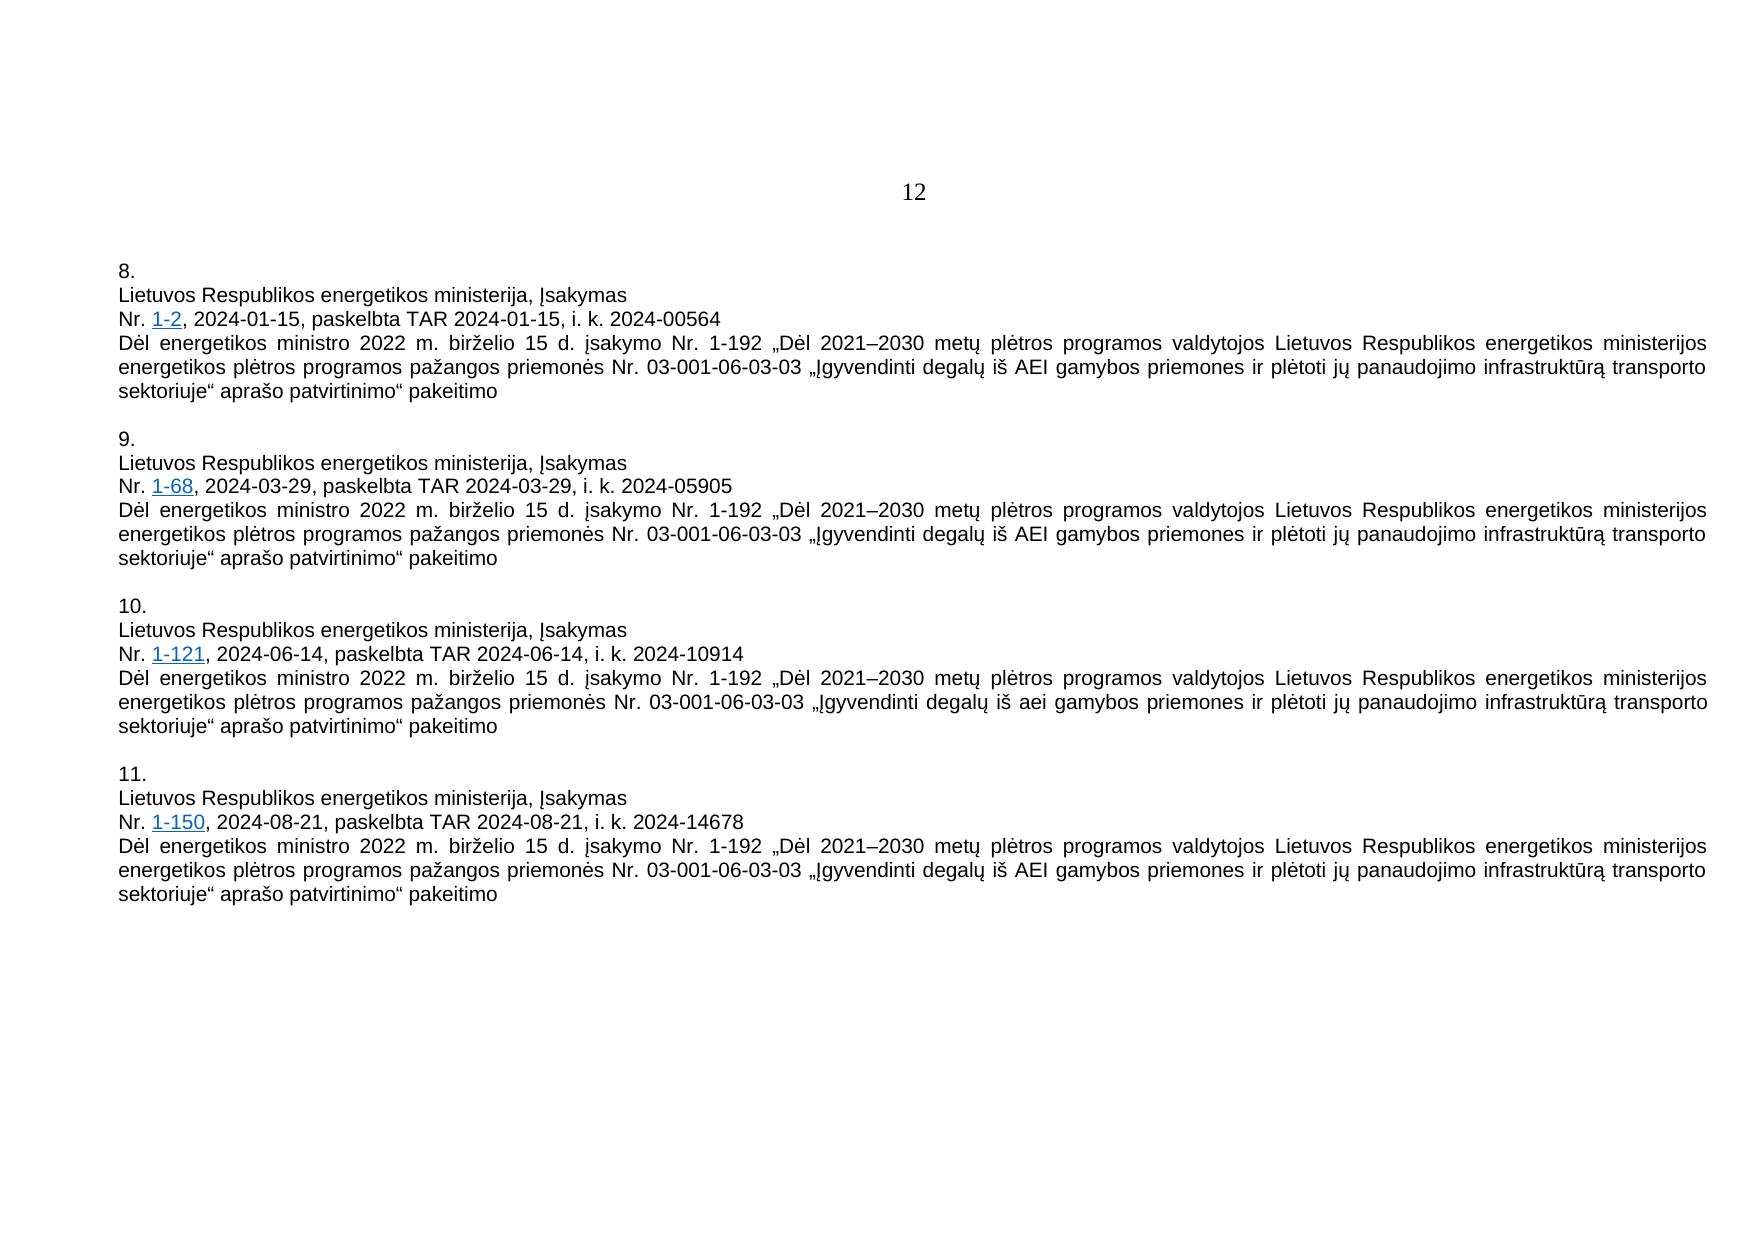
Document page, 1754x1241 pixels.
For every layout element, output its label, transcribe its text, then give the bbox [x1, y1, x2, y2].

text 11. [118, 762, 1709, 786]
text Nr. 1-2, 2024-01-15, paskelbta TAR 2024-01-15, i. k. 2024-00564 [118, 307, 1709, 331]
text Lietuvos Respublikos energetikos ministerija, Įsakymas [118, 618, 1709, 642]
text Nr. 1-121, 2024-06-14, paskelbta TAR 2024-06-14, i. k. 2024-10914 [118, 642, 1709, 666]
text 8. [118, 259, 1709, 283]
text Nr. 1-68, 2024-03-29, paskelbta TAR 2024-03-29, i. k. 2024-05905 [118, 474, 1709, 498]
text Lietuvos Respublikos energetikos ministerija, Įsakymas [118, 283, 1709, 307]
text Dėl energetikos ministro 2022 m. birželio 15 d. įsakymo Nr. 1-192 „Dėl 2021–2030 metų plėtros programos valdytojos Lietuvos Respublikos energetikos ministerijos energetikos plėtros programos pažangos priemonės Nr. 03-001-06-03-03 „Įgyvendinti degalų iš aei gamybos priemones ir plėtoti jų panaudojimo infrastruktūrą transporto sektoriuje“ aprašo patvirtinimo“ pakeitimo [118, 666, 1709, 738]
text Lietuvos Respublikos energetikos ministerija, Įsakymas [118, 786, 1709, 810]
text Lietuvos Respublikos energetikos ministerija, Įsakymas [118, 450, 1709, 474]
text Dėl energetikos ministro 2022 m. birželio 15 d. įsakymo Nr. 1-192 „Dėl 2021–2030 metų plėtros programos valdytojos Lietuvos Respublikos energetikos ministerijos energetikos plėtros programos pažangos priemonės Nr. 03-001-06-03-03 „Įgyvendinti degalų iš AEI gamybos priemones ir plėtoti jų panaudojimo infrastruktūrą transporto sektoriuje“ aprašo patvirtinimo“ pakeitimo [118, 331, 1709, 402]
text Dėl energetikos ministro 2022 m. birželio 15 d. įsakymo Nr. 1-192 „Dėl 2021–2030 metų plėtros programos valdytojos Lietuvos Respublikos energetikos ministerijos energetikos plėtros programos pažangos priemonės Nr. 03-001-06-03-03 „Įgyvendinti degalų iš AEI gamybos priemones ir plėtoti jų panaudojimo infrastruktūrą transporto sektoriuje“ aprašo patvirtinimo“ pakeitimo [118, 498, 1709, 570]
text 9. [118, 426, 1709, 450]
text 10. [118, 594, 1709, 618]
text Dėl energetikos ministro 2022 m. birželio 15 d. įsakymo Nr. 1-192 „Dėl 2021–2030 metų plėtros programos valdytojos Lietuvos Respublikos energetikos ministerijos energetikos plėtros programos pažangos priemonės Nr. 03-001-06-03-03 „Įgyvendinti degalų iš AEI gamybos priemones ir plėtoti jų panaudojimo infrastruktūrą transporto sektoriuje“ aprašo patvirtinimo“ pakeitimo [118, 834, 1709, 906]
text Nr. 1-150, 2024-08-21, paskelbta TAR 2024-08-21, i. k. 2024-14678 [118, 810, 1709, 834]
